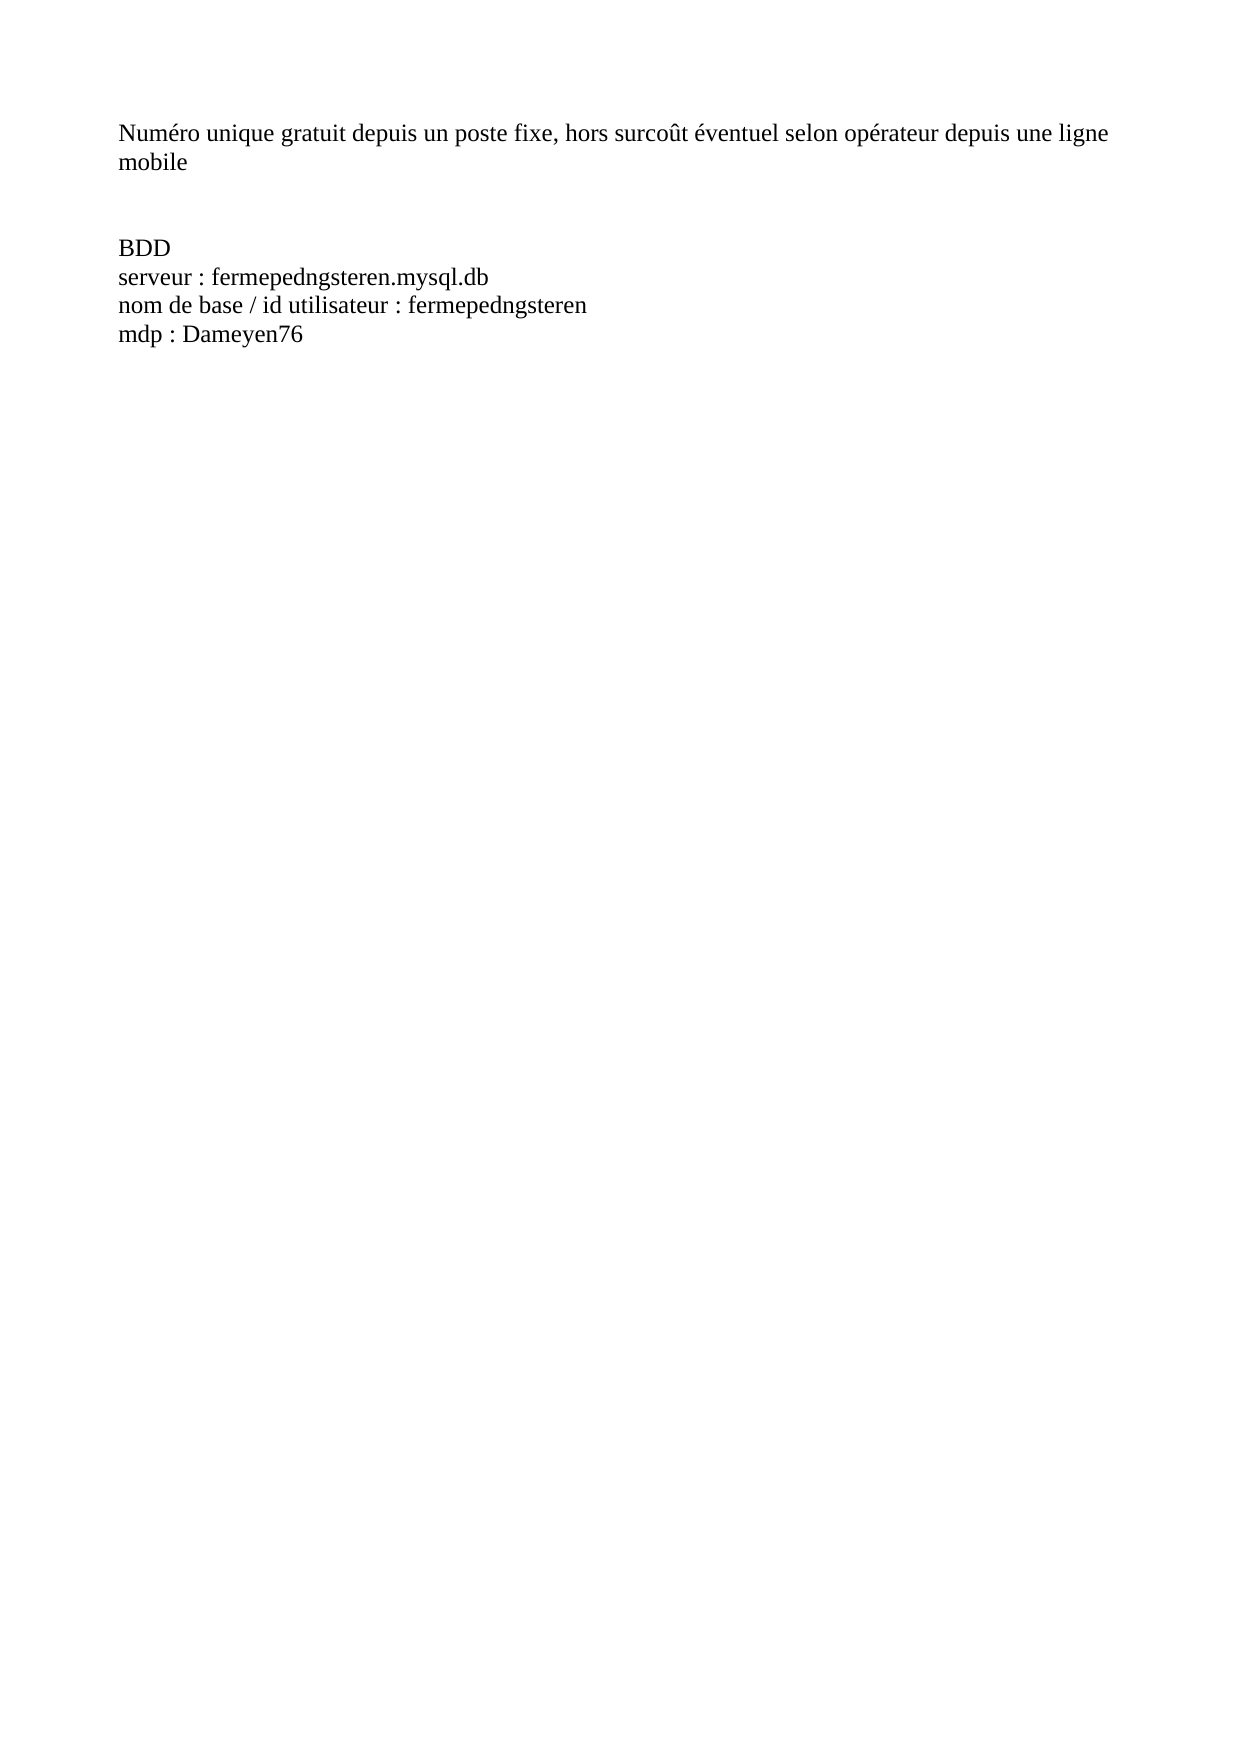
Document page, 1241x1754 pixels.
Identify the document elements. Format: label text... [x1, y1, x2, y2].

text nom de base / id utilisateur : fermepedngsteren [118, 291, 1122, 319]
text BDD [118, 233, 1122, 262]
text Numéro unique gratuit depuis un poste fixe, hors surcoût éventuel selon opérateur depuis une ligne mobile [118, 118, 1122, 176]
text mdp : Dameyen76 [118, 319, 1122, 348]
text serveur : fermepedngsteren.mysql.db [118, 262, 1122, 291]
